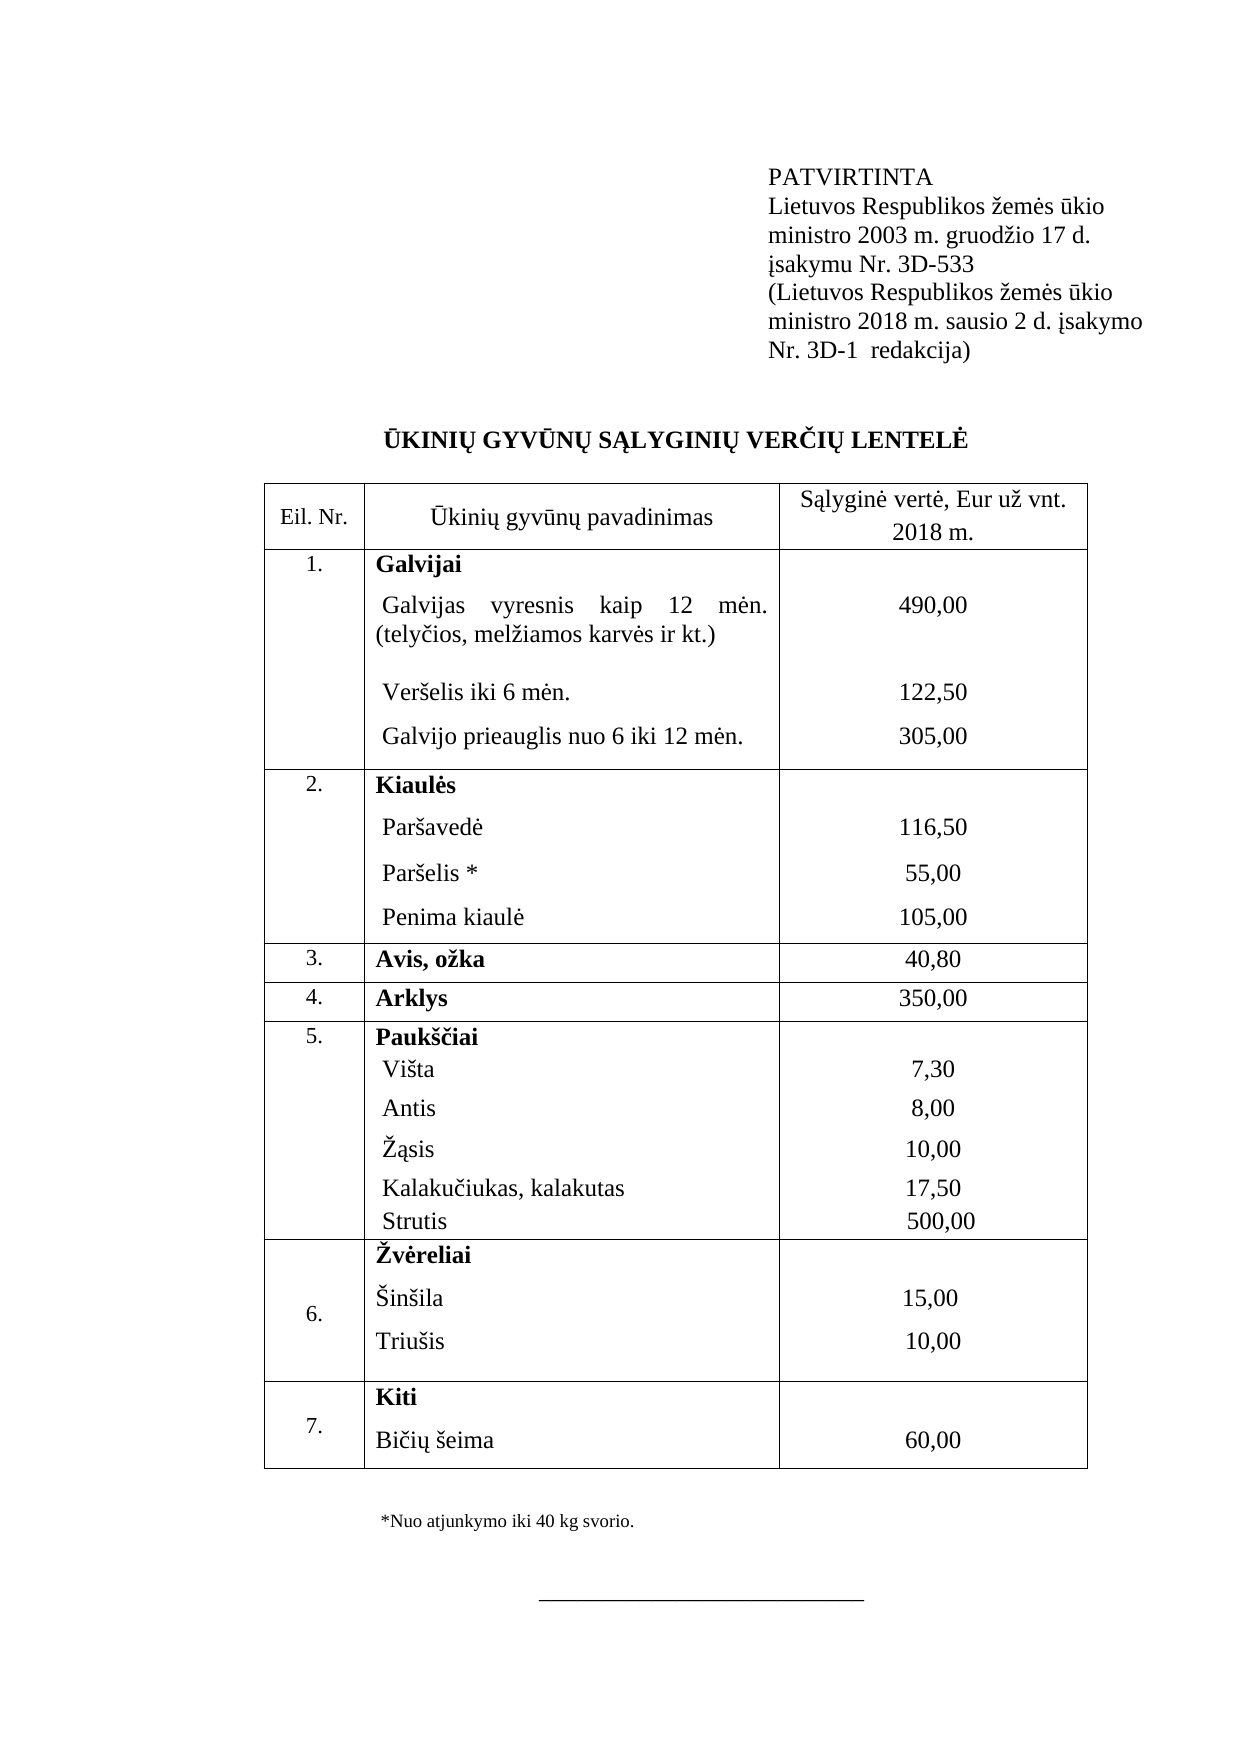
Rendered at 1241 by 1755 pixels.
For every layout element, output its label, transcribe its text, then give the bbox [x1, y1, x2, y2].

table_cell [779, 1469, 1087, 1532]
table_cell 490,00 [780, 589, 1087, 676]
table_cell [780, 1022, 1087, 1054]
text (Lietuvos Respublikos žemės ūkio [768, 277, 1181, 306]
table_cell 10,00 [780, 1134, 1087, 1173]
text __________________________ [177, 1575, 1181, 1604]
table_cell 10,00 [780, 1326, 1087, 1381]
text ministro 2018 m. sausio 2 d. įsakymo [768, 306, 1181, 335]
table_cell 5. [265, 1022, 364, 1054]
table_cell 15,00 [780, 1240, 1087, 1326]
table_cell Avis, ožka [365, 944, 779, 982]
table_cell Veršelis iki 6 mėn. [365, 676, 779, 720]
table_header Eil. Nr. [265, 484, 364, 548]
table_cell Kiaulės [365, 770, 779, 811]
table_cell Višta [365, 1054, 779, 1093]
table_cell [265, 1134, 364, 1173]
table_cell 40,80 [780, 944, 1087, 982]
table_cell 8,00 [780, 1093, 1087, 1134]
table_cell Triušis [365, 1326, 779, 1381]
table_cell Antis [365, 1093, 779, 1134]
table_cell [264, 1469, 364, 1532]
table_cell 350,00 [780, 983, 1087, 1021]
text ŪKINIŲ GYVŪNŲ SĄLYGINIŲ VERČIŲ LENTELĖ [177, 425, 1181, 454]
table_cell 6. [265, 1240, 364, 1326]
table_cell 105,00 [780, 901, 1087, 943]
table_cell 55,00 [780, 857, 1087, 901]
table_cell 122,50 [780, 676, 1087, 720]
text Lietuvos Respublikos žemės ūkio [768, 191, 1181, 220]
table_header Sąlyginė vertė, Eur už vnt. [780, 484, 1087, 516]
table_cell 7. [265, 1382, 364, 1468]
table_cell [265, 1173, 364, 1239]
table_cell [780, 770, 1087, 811]
text ministro 2003 m. gruodžio 17 d. [768, 220, 1181, 249]
table_cell [780, 550, 1087, 589]
table_cell Žvėreliai Šinšila [365, 1240, 779, 1326]
table_cell Penima kiaulė [365, 901, 779, 943]
table_cell Kiti Bičių šeima [365, 1382, 779, 1468]
table_cell Arklys [365, 983, 779, 1021]
text įsakymu Nr. 3D-533 [768, 249, 1181, 277]
table_cell Paršelis * [365, 857, 779, 901]
table_cell 305,00 [780, 720, 1087, 769]
table_cell *Nuo atjunkymo iki 40 kg svorio. [364, 1469, 779, 1532]
table_cell Galvijo prieauglis nuo 6 iki 12 mėn. [365, 720, 779, 769]
table_cell 60,00 [780, 1382, 1087, 1468]
table_cell [265, 1093, 364, 1134]
table_cell Žąsis [365, 1134, 779, 1173]
table_cell [265, 1326, 364, 1381]
table_cell [265, 1054, 364, 1093]
table_cell 2018 m. [780, 516, 1087, 548]
text Nr. 3D-1 redakcija) [768, 335, 1181, 364]
table_cell 2. [265, 770, 364, 943]
table_cell Galvijai [365, 550, 779, 589]
text PATVIRTINTA [768, 162, 1181, 191]
table_cell 3. [265, 944, 364, 982]
table_cell 4. [265, 983, 364, 1021]
table_cell 1. [265, 550, 364, 769]
table_cell Paršavedė [365, 811, 779, 857]
table_cell 17,50 500,00 [780, 1173, 1087, 1239]
table_cell Kalakučiukas, kalakutas Strutis [365, 1173, 779, 1239]
table_header Ūkinių gyvūnų pavadinimas [365, 484, 779, 548]
table_cell 116,50 [780, 811, 1087, 857]
table_cell Galvijas vyresnis kaip 12 mėn. (telyčios, melžiamos karvės ir kt.) [365, 589, 779, 676]
table_cell 7,30 [780, 1054, 1087, 1093]
table_cell Paukščiai [365, 1022, 779, 1054]
